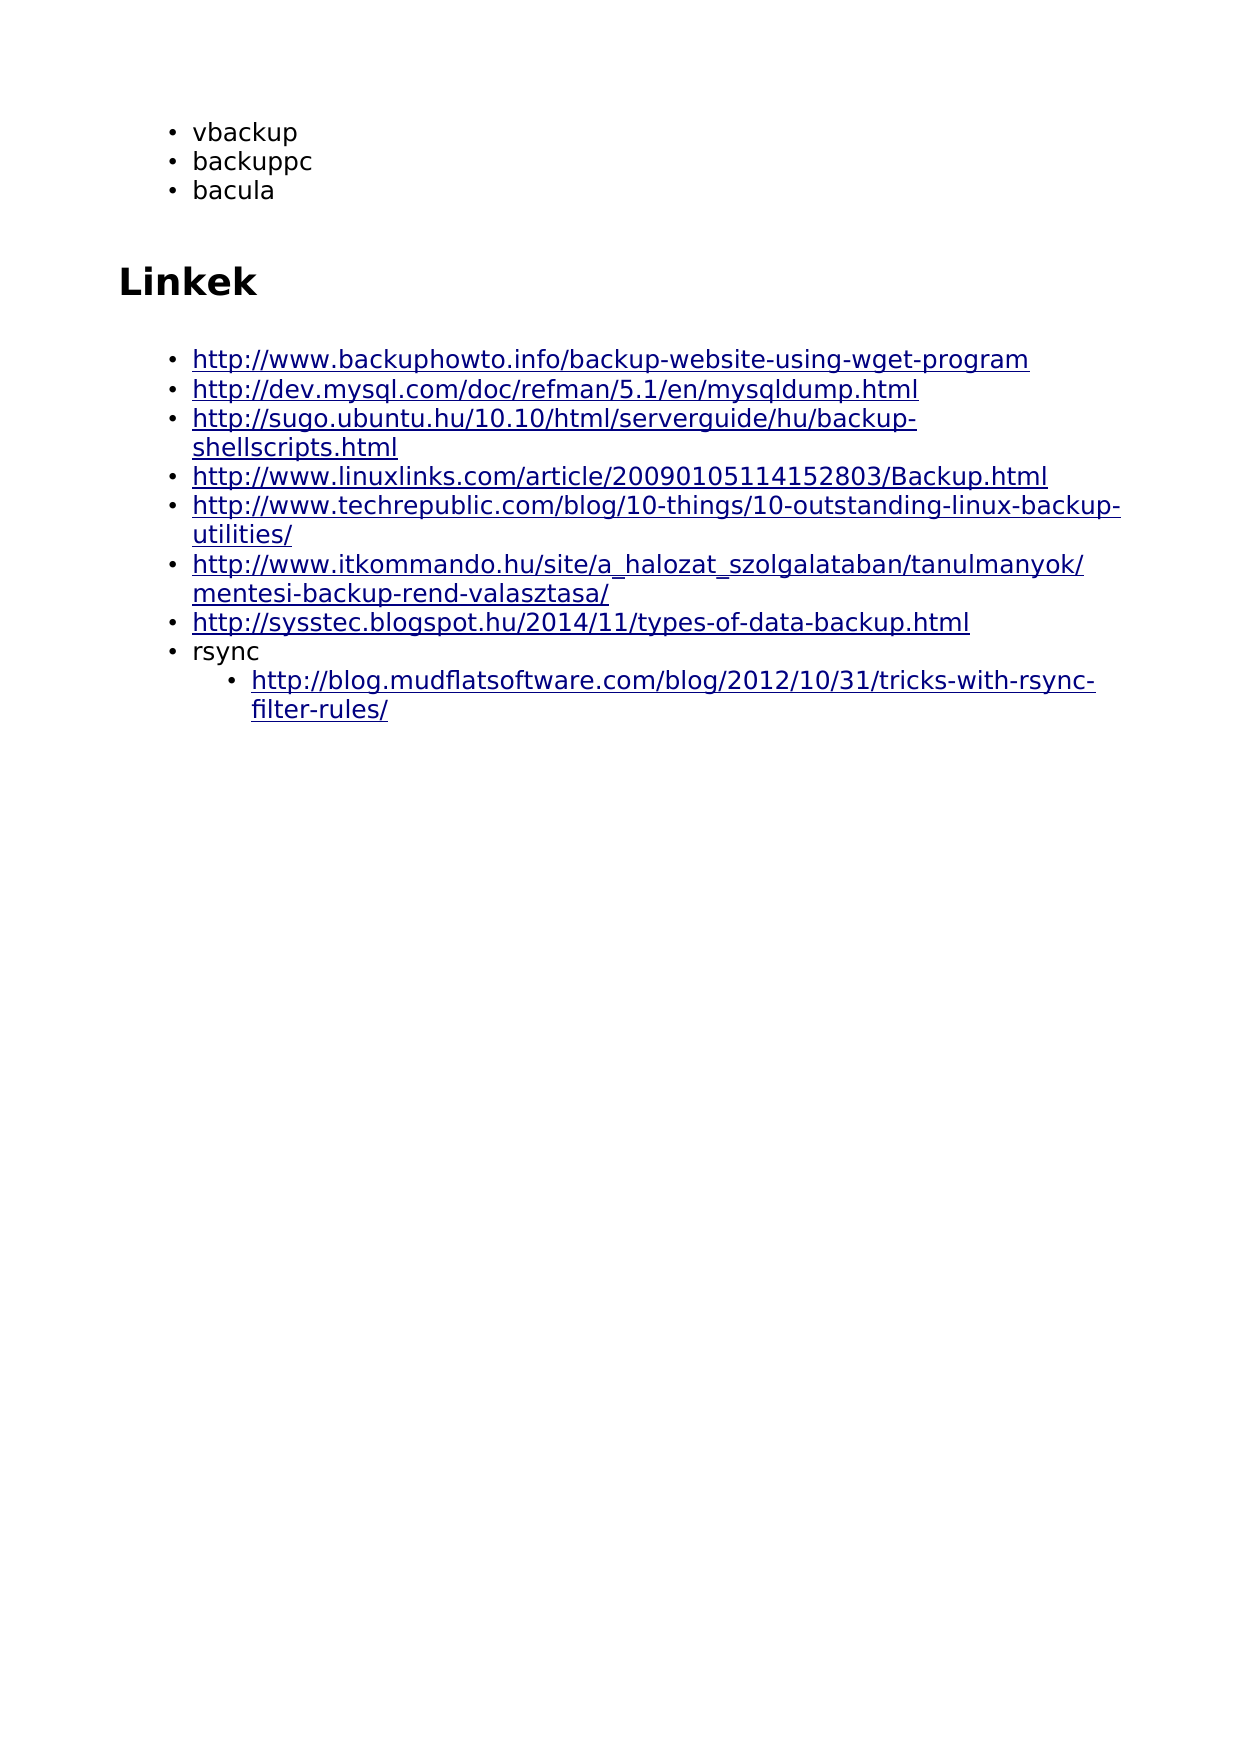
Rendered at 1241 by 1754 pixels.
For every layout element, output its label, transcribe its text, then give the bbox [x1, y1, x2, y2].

list http://www.itkommando.hu/site/a_halozat_szolgalataban/tanulmanyok/mentesi-backup-rend-valasztasa/ [177, 550, 1122, 608]
list backuppc [177, 147, 1122, 176]
list http://dev.mysql.com/doc/refman/5.1/en/mysqldump.html [177, 375, 1122, 404]
list http://sugo.ubuntu.hu/10.10/html/serverguide/hu/backup-shellscripts.html [177, 404, 1122, 462]
list http://www.backuphowto.info/backup-website-using-wget-program [177, 346, 1122, 375]
list http://www.linuxlinks.com/article/20090105114152803/Backup.html [177, 462, 1122, 492]
list http://sysstec.blogspot.hu/2014/11/types-of-data-backup.html [177, 608, 1122, 637]
list bacula [177, 176, 1122, 206]
subtitle Linkek [118, 260, 1122, 304]
list vbackup [177, 118, 1122, 147]
list http://blog.mudflatsoftware.com/blog/2012/10/31/tricks-with-rsync-filter-rules/ [236, 667, 1122, 725]
list rsync [177, 637, 1122, 667]
list http://www.techrepublic.com/blog/10-things/10-outstanding-linux-backup-utilities/ [177, 492, 1122, 550]
